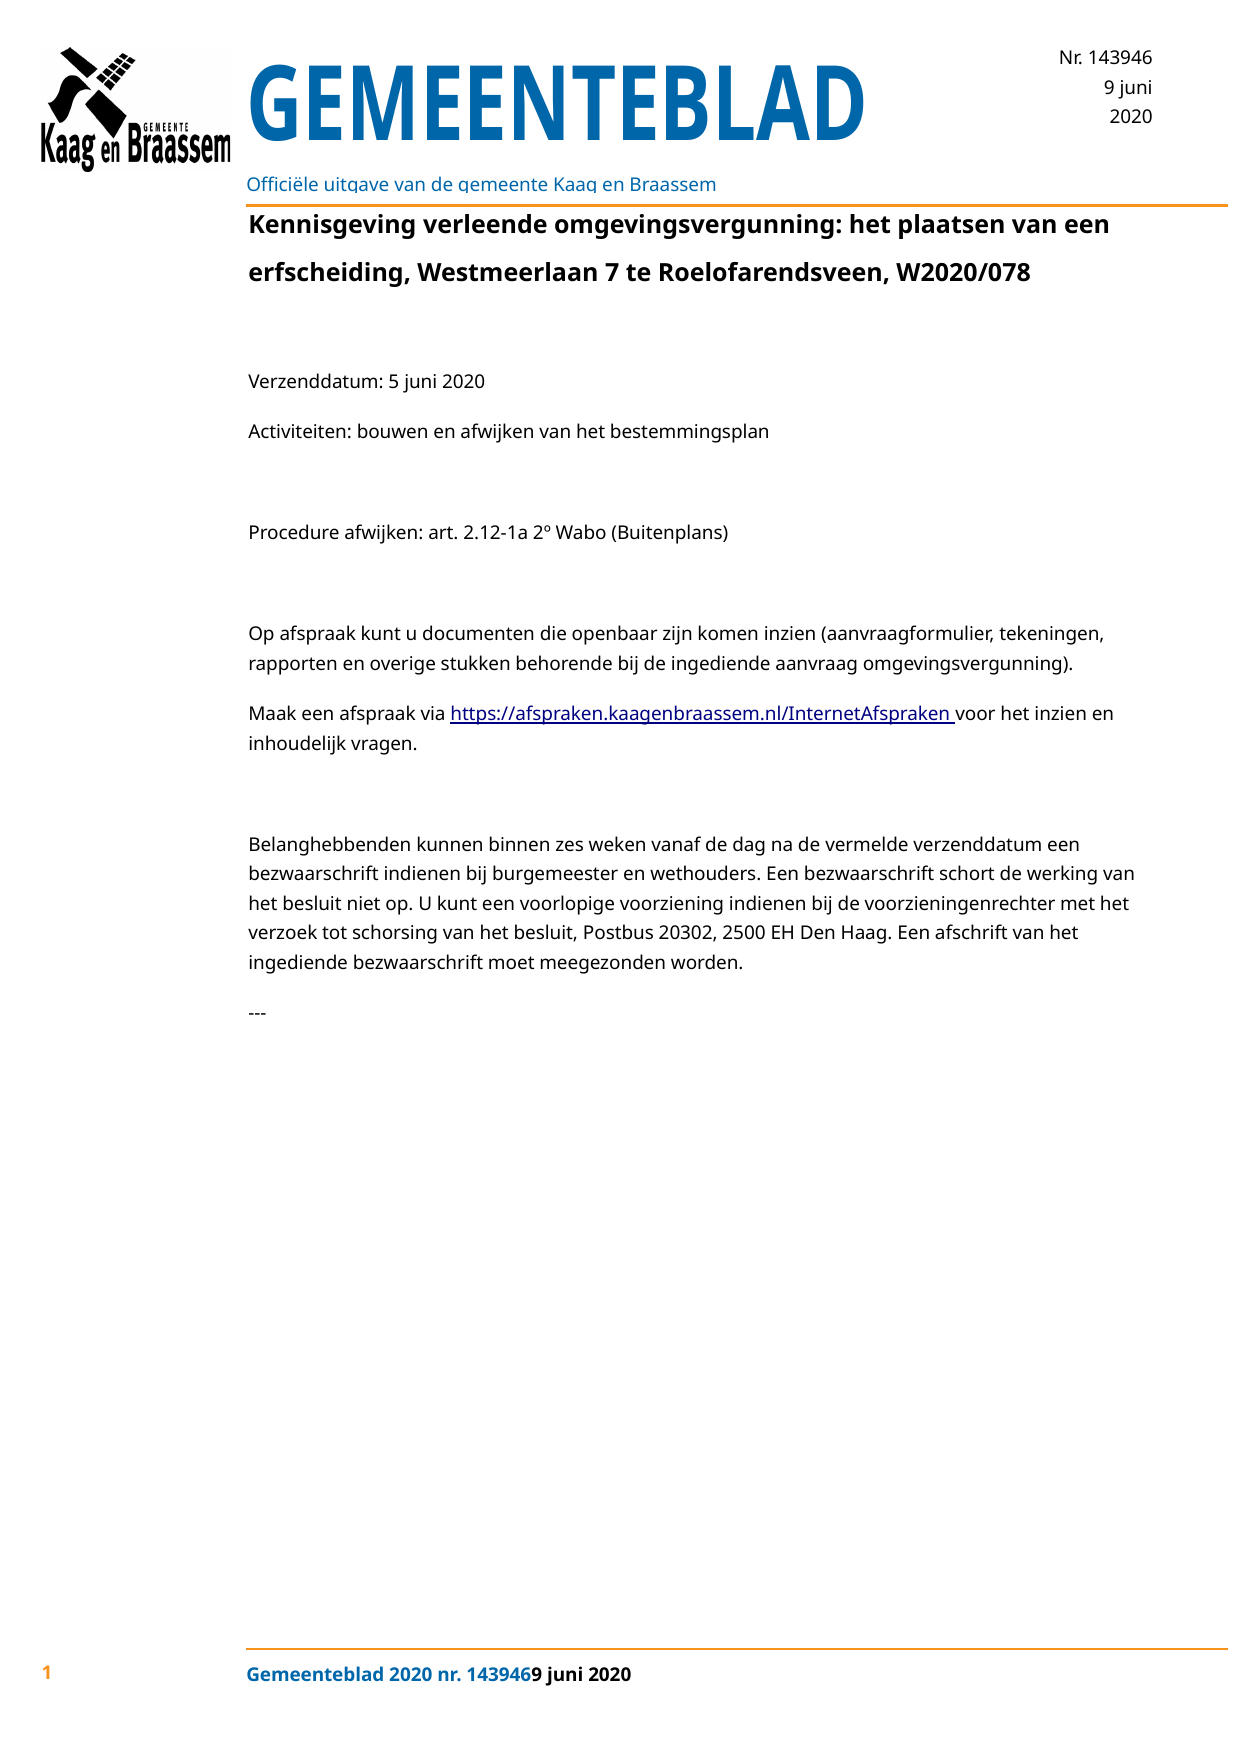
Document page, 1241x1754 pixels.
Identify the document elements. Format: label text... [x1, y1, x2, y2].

text Belanghebbenden kunnen binnen zes weken vanaf de dag na de vermelde verzenddatum een bezwaarschrift indienen bij burgemeester en wethouders. Een bezwaarschrift schort de werking van het besluit niet op. U kunt een voorlopige voorziening indienen bij de voorzieningenrechter met het verzoek tot schorsing van het besluit, Postbus 20302, 2500 EH Den Haag. Een afschrift van het ingediende bezwaarschrift moet meegezonden worden. [248, 831, 1152, 975]
text Op afspraak kunt u documenten die openbaar zijn komen inzien (aanvraagformulier, tekeningen, rapporten en overige stukken behorende bij de ingediende aanvraag omgevingsvergunning). [248, 620, 1152, 676]
picture [41, 47, 231, 172]
text Activiteiten: bouwen en afwijken van het bestemmingsplan [248, 419, 1152, 444]
text Procedure afwijken: art. 2.12-1a 2º Wabo (Buitenplans) [248, 519, 1152, 545]
text Maak een afspraak via https://afspraken.kaagenbraassem.nl/InternetAfspraken voor het inzien en inhoudelijk vragen. [248, 700, 1152, 756]
text Verzenddatum: 5 juni 2020 [248, 368, 1152, 394]
text Kennisgeving verleende omgevingsvergunning: het plaatsen van een erfscheiding, Westmeerlaan 7 te Roelofarendsveen, W2020/078 [248, 207, 1152, 288]
text --- [248, 999, 1152, 1025]
